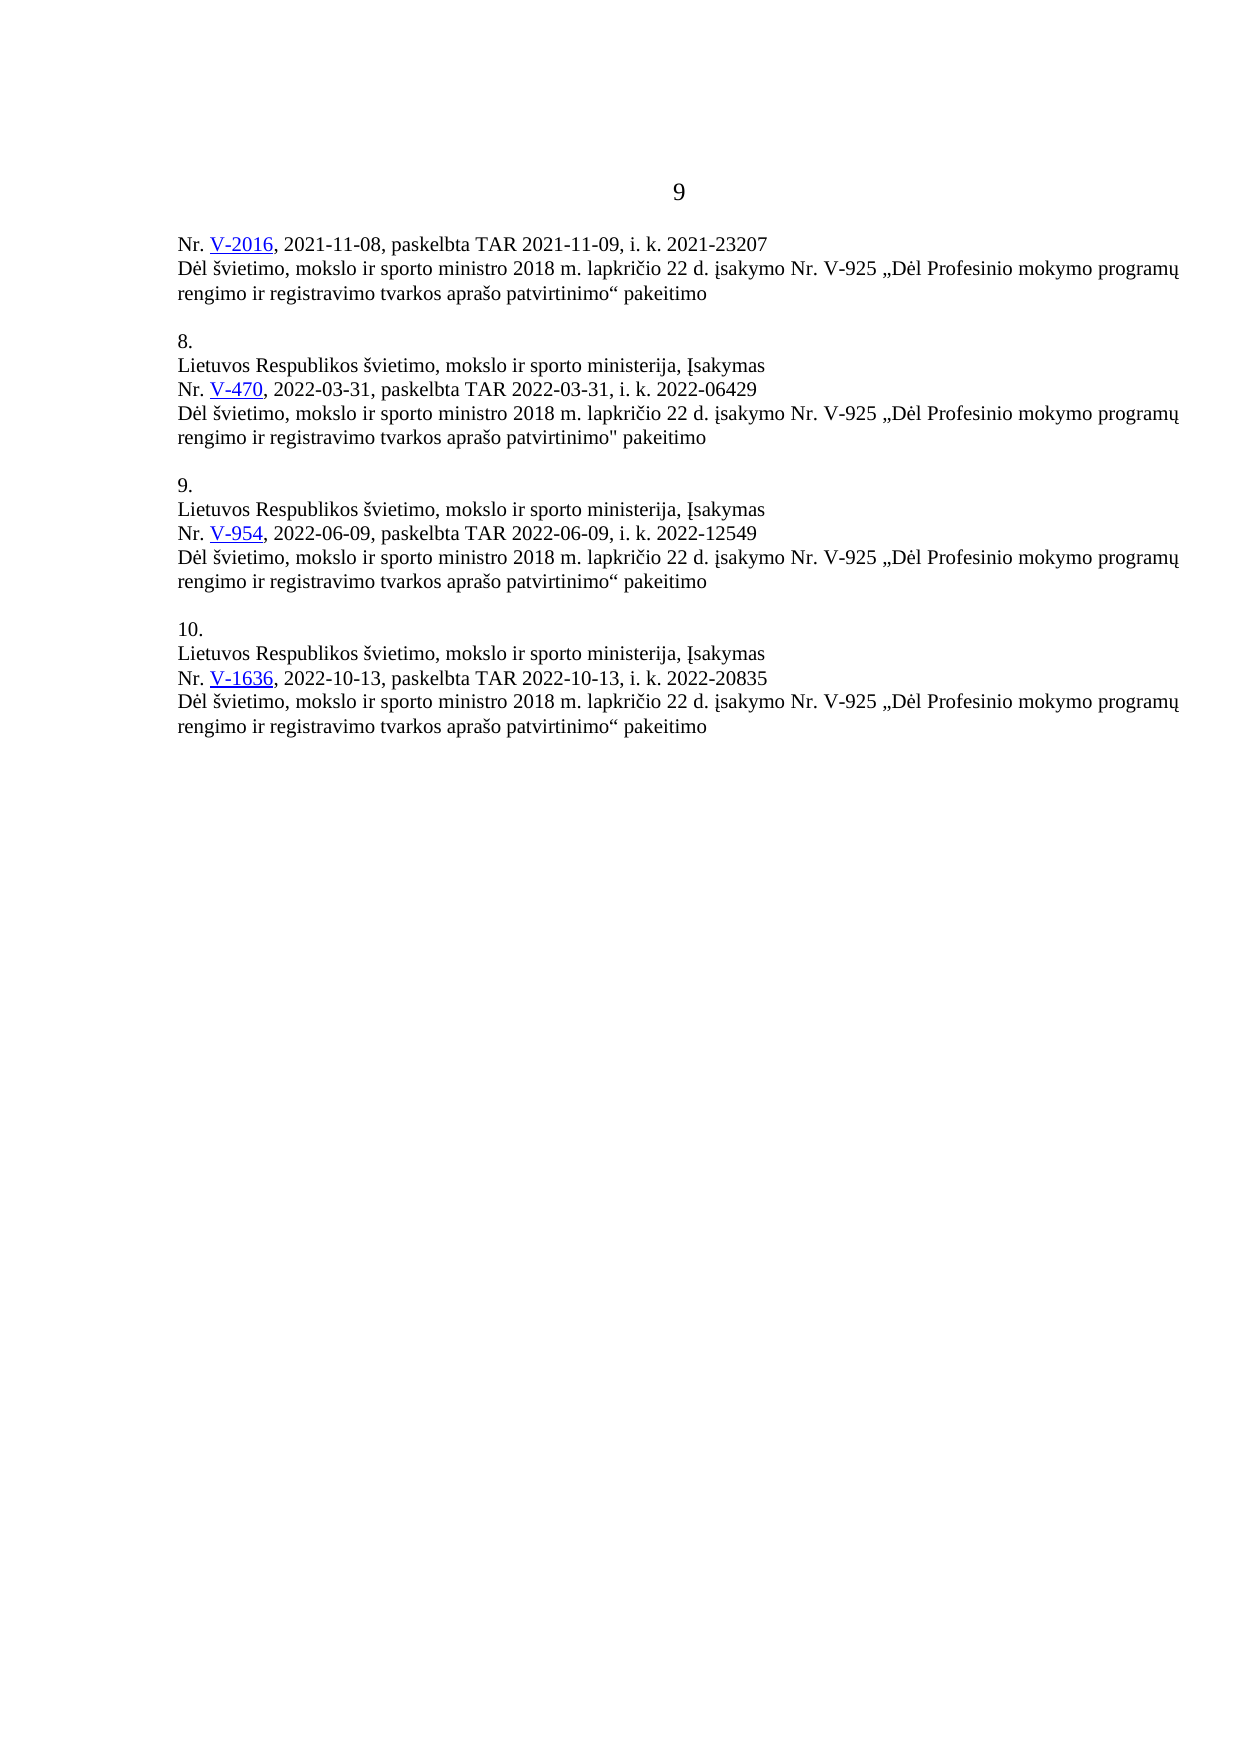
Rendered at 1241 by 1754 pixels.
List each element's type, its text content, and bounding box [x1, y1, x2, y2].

text Dėl švietimo, mokslo ir sporto ministro 2018 m. lapkričio 22 d. įsakymo Nr. V-925 „Dėl Profesinio mokymo programų rengimo ir registravimo tvarkos aprašo patvirtinimo“ pakeitimo [177, 689, 1181, 738]
text Dėl švietimo, mokslo ir sporto ministro 2018 m. lapkričio 22 d. įsakymo Nr. V-925 „Dėl Profesinio mokymo programų rengimo ir registravimo tvarkos aprašo patvirtinimo" pakeitimo [177, 401, 1181, 449]
text Nr. V-470, 2022-03-31, paskelbta TAR 2022-03-31, i. k. 2022-06429 [177, 377, 1181, 401]
text Lietuvos Respublikos švietimo, mokslo ir sporto ministerija, Įsakymas [177, 641, 1181, 665]
text Lietuvos Respublikos švietimo, mokslo ir sporto ministerija, Įsakymas [177, 497, 1181, 521]
text Nr. V-954, 2022-06-09, paskelbta TAR 2022-06-09, i. k. 2022-12549 [177, 521, 1181, 545]
text Dėl švietimo, mokslo ir sporto ministro 2018 m. lapkričio 22 d. įsakymo Nr. V-925 „Dėl Profesinio mokymo programų rengimo ir registravimo tvarkos aprašo patvirtinimo“ pakeitimo [177, 256, 1181, 304]
text Nr. V-1636, 2022-10-13, paskelbta TAR 2022-10-13, i. k. 2022-20835 [177, 665, 1181, 689]
text 10. [177, 617, 1181, 641]
text Dėl švietimo, mokslo ir sporto ministro 2018 m. lapkričio 22 d. įsakymo Nr. V-925 „Dėl Profesinio mokymo programų rengimo ir registravimo tvarkos aprašo patvirtinimo“ pakeitimo [177, 545, 1181, 593]
text 9. [177, 473, 1181, 497]
text Nr. V-2016, 2021-11-08, paskelbta TAR 2021-11-09, i. k. 2021-23207 [177, 232, 1181, 256]
text 8. [177, 328, 1181, 353]
text Lietuvos Respublikos švietimo, mokslo ir sporto ministerija, Įsakymas [177, 353, 1181, 377]
